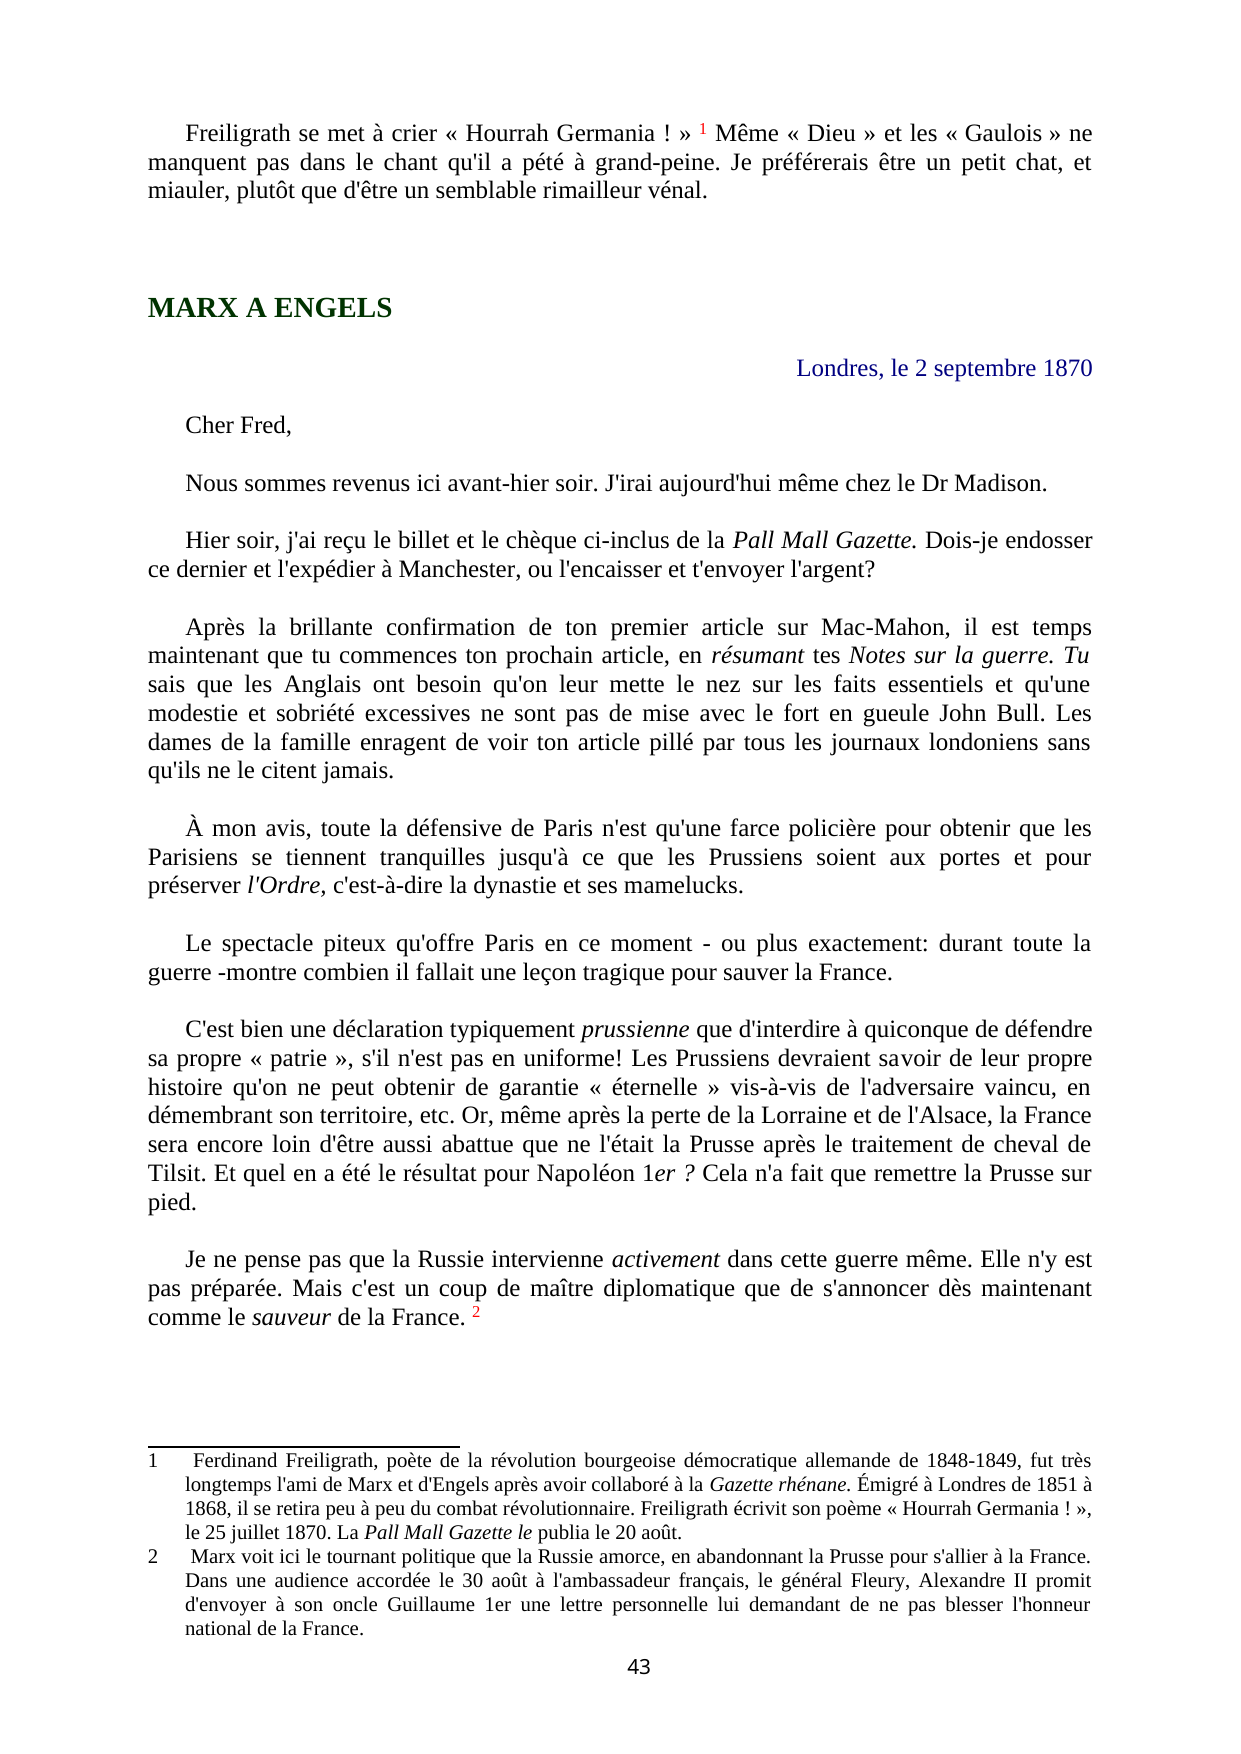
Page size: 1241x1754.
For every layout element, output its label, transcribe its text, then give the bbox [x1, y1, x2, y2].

text C'est bien une déclaration typiquement prussienne que d'interdire à quiconque de dé­­fendre sa propre « patrie », s'il n'est pas en uniforme! Les Prussiens devraient sa­voir de leur propre histoire qu'on ne peut obtenir de garantie « éternelle » vis-à-vis de l'adversaire vaincu, en démembrant son territoire, etc. Or, même après la perte de la Lorraine et de l'Alsace, la France sera encore loin d'être aussi abattue que ne l'était la Prusse après le traitement de cheval de Tilsit. Et quel en a été le résultat pour Napo­léon 1er ? Cela n'a fait que remettre la Prusse sur pied. [148, 1014, 1093, 1215]
text MARX A ENGELS [148, 291, 1093, 324]
text Freiligrath se met à crier « Hourrah Germania ! » Même « Dieu » et les « Gau­lois » ne manquent pas dans le chant qu'il a pété à grand-peine. Je préférerais être un petit chat, et miauler, plutôt que d'être un semblable rimailleur vénal. [148, 118, 1093, 204]
text Je ne pense pas que la Russie intervienne activement dans cette guerre même. Elle n'y est pas préparée. Mais c'est un coup de maître diplomatique que de s'annoncer dès maintenant comme le sauveur de la France. [148, 1244, 1093, 1330]
text Nous sommes revenus ici avant-hier soir. J'irai aujourd'hui même chez le Dr Madison. [148, 468, 1093, 497]
text Cher Fred, [148, 410, 1093, 439]
text Le spectacle piteux qu'offre Paris en ce moment - ou plus exactement: durant toute la guerre -montre combien il fallait une leçon tragique pour sauver la France. [148, 928, 1093, 985]
text À mon avis, toute la défensive de Paris n'est qu'une farce policière pour obtenir que les Parisiens se tiennent tranquilles jusqu'à ce que les Prussiens soient aux portes et pour préserver l'Ordre, c'est-à-dire la dynastie et ses mamelucks. [148, 813, 1093, 899]
text Londres, le 2 septembre 1870 [148, 353, 1093, 382]
text Marx voit ici le tournant politique que la Russie amorce, en abandonnant la Prusse pour s'allier à la France. Dans une audience accordée le 30 août à l'ambassadeur français, le général Fleury, Alexandre II promit d'envoyer à son oncle Guillaume 1er une lettre personnelle lui demandant de ne pas blesser l'honneur national de la France. [148, 1544, 1093, 1640]
text Ferdinand Freiligrath, poète de la révolution bourgeoise démocratique allemande de 1848-1849, fut très longtemps l'ami de Marx et d'Engels après avoir collaboré à la Gazette rhénane. Émigré à Londres de 1851 à 1868, il se retira peu à peu du combat révolutionnaire. Freiligrath écrivit son poème « Hourrah Germania ! », le 25 juillet 1870. La Pall Mall Gazette le publia le 20 août. [148, 1447, 1093, 1544]
text Après la brillante confirmation de ton premier article sur Mac-Mahon, il est temps maintenant que tu commences ton prochain article, en résumant tes Notes sur la guerre. Tu sais que les Anglais ont besoin qu'on leur mette le nez sur les faits essentiels et qu'une modestie et sobriété excessives ne sont pas de mise avec le fort en gueule John Bull. Les dames de la famille enragent de voir ton article pillé par tous les journaux londoniens sans qu'ils ne le citent jamais. [148, 612, 1093, 784]
text Hier soir, j'ai reçu le billet et le chèque ci-inclus de la Pall Mall Gazette. Dois-je endosser ce dernier et l'expédier à Manchester, ou l'encaisser et t'envoyer l'argent? [148, 525, 1093, 583]
